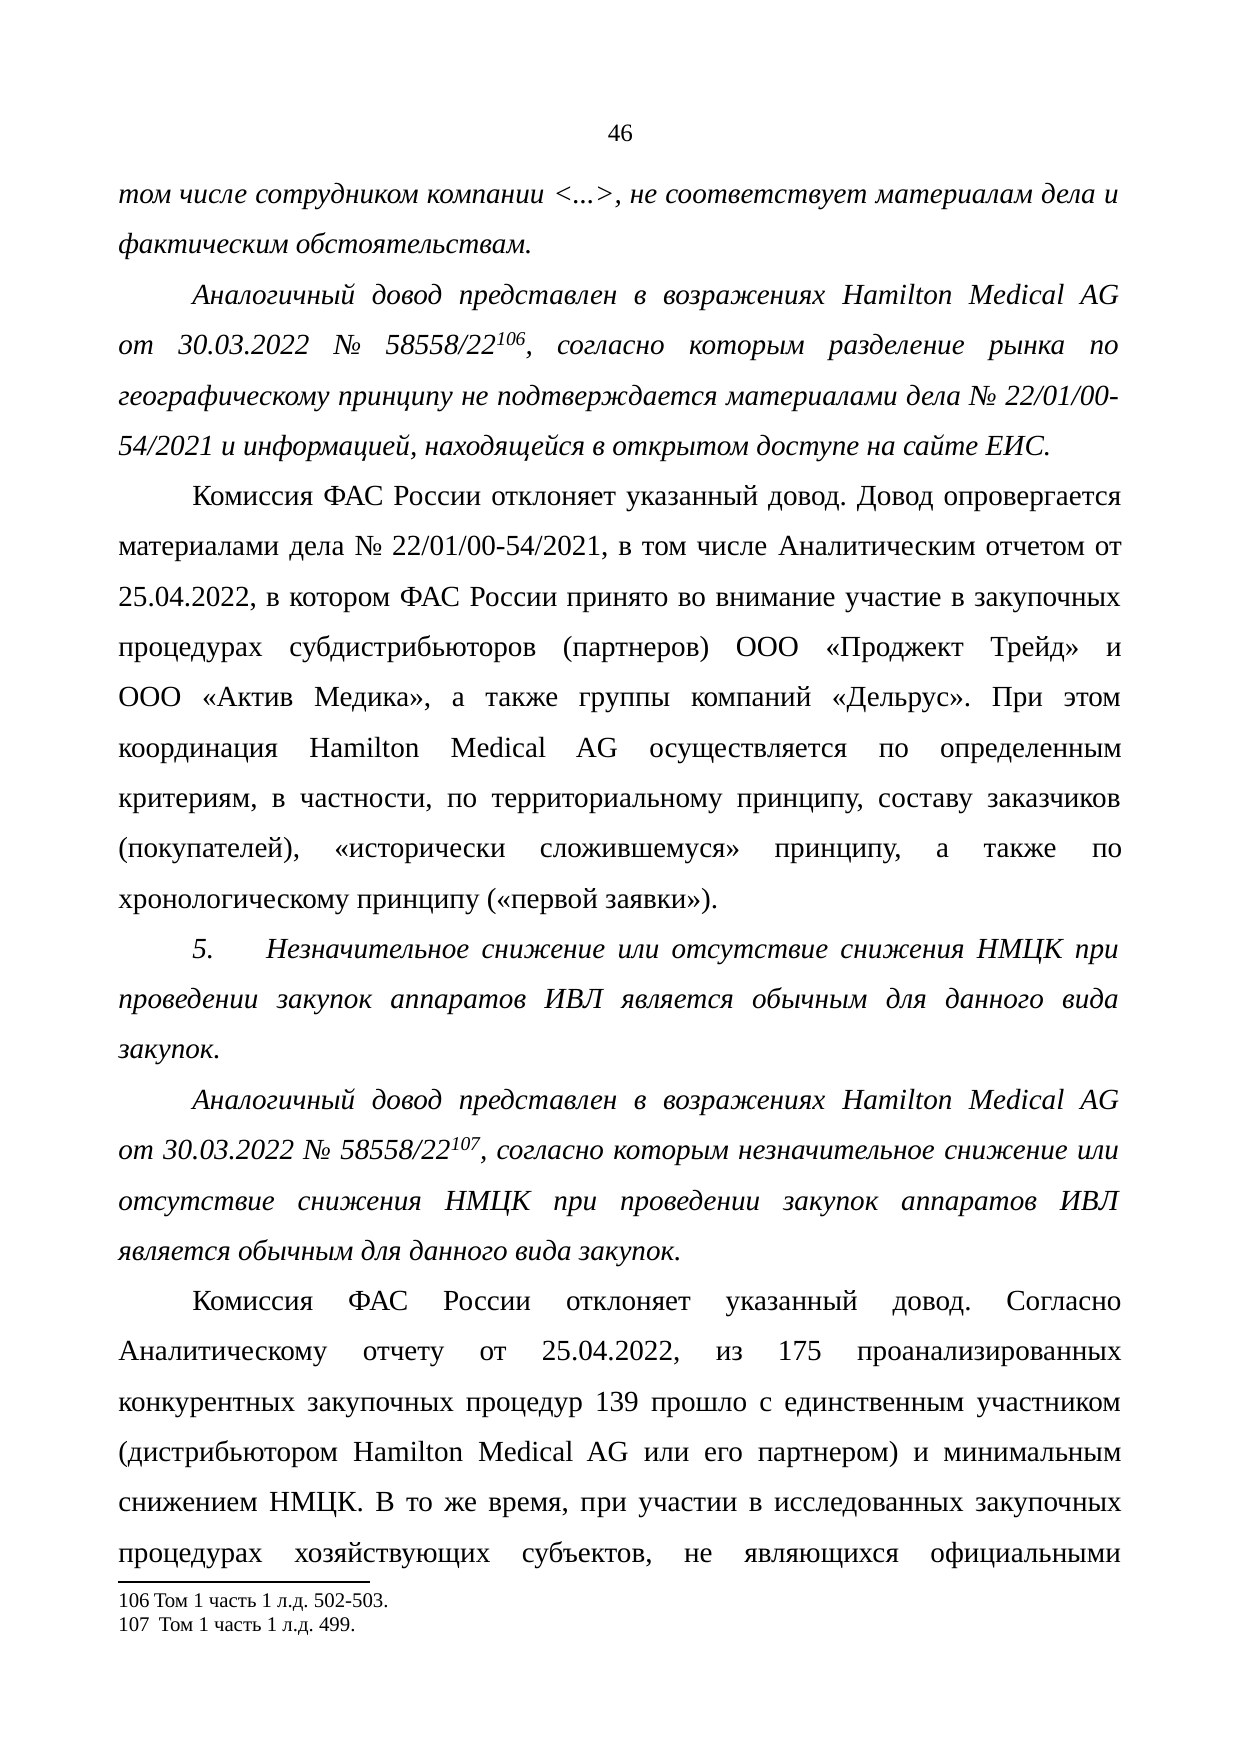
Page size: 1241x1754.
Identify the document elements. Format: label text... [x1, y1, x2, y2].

text Том 1 часть 1 л.д. 499. [118, 1612, 1122, 1636]
text Комиссия ФАС России отклоняет указанный довод. Согласно Аналитическому отчету от 25.04.2022, из 175 проанализированных конкурентных закупочных процедур 139 прошло с единственным участником (дистрибьютором Hamilton Medical AG или его партнером) и минимальным снижением НМЦК. В то же время, при участии в исследованных закупочных процедурах хозяйствующих субъектов, не являющихся официальными [118, 1283, 1122, 1568]
text 5. Незначительное снижение или отсутствие снижения НМЦК при проведении закупок аппаратов ИВЛ является обычным для данного вида закупок. [118, 931, 1122, 1065]
text Аналогичный довод представлен в возражениях Hamilton Medical AG от 30.03.2022 № 58558/22, согласно которым разделение рынка по географическому принципу не подтверждается материалами дела № 22/01/00-54/2021 и информацией, находящейся в открытом доступе на сайте ЕИС. [118, 277, 1122, 461]
text Том 1 часть 1 л.д. 502-503. [118, 1588, 1122, 1612]
text том числе сотрудником компании <...>, не соответствует материалам дела и фактическим обстоятельствам. [118, 176, 1122, 260]
text Комиссия ФАС России отклоняет указанный довод. Довод опровергается материалами дела № 22/01/00-54/2021, в том числе Аналитическим отчетом от 25.04.2022, в котором ФАС России принято во внимание участие в закупочных процедурах субдистрибьюторов (партнеров) ООО «Проджект Трейд» и ООО «Актив Медика», а также группы компаний «Дельрус». При этом координация Hamilton Medical AG осуществляется по определенным критериям, в частности, по территориальному принципу, составу заказчиков (покупателей), «исторически сложившемуся» принципу, а также по хронологическому принципу («первой заявки»). [118, 478, 1122, 914]
text Аналогичный довод представлен в возражениях Hamilton Medical AG от 30.03.2022 № 58558/22, согласно которым незначительное снижение или отсутствие снижения НМЦК при проведении закупок аппаратов ИВЛ является обычным для данного вида закупок. [118, 1082, 1122, 1266]
